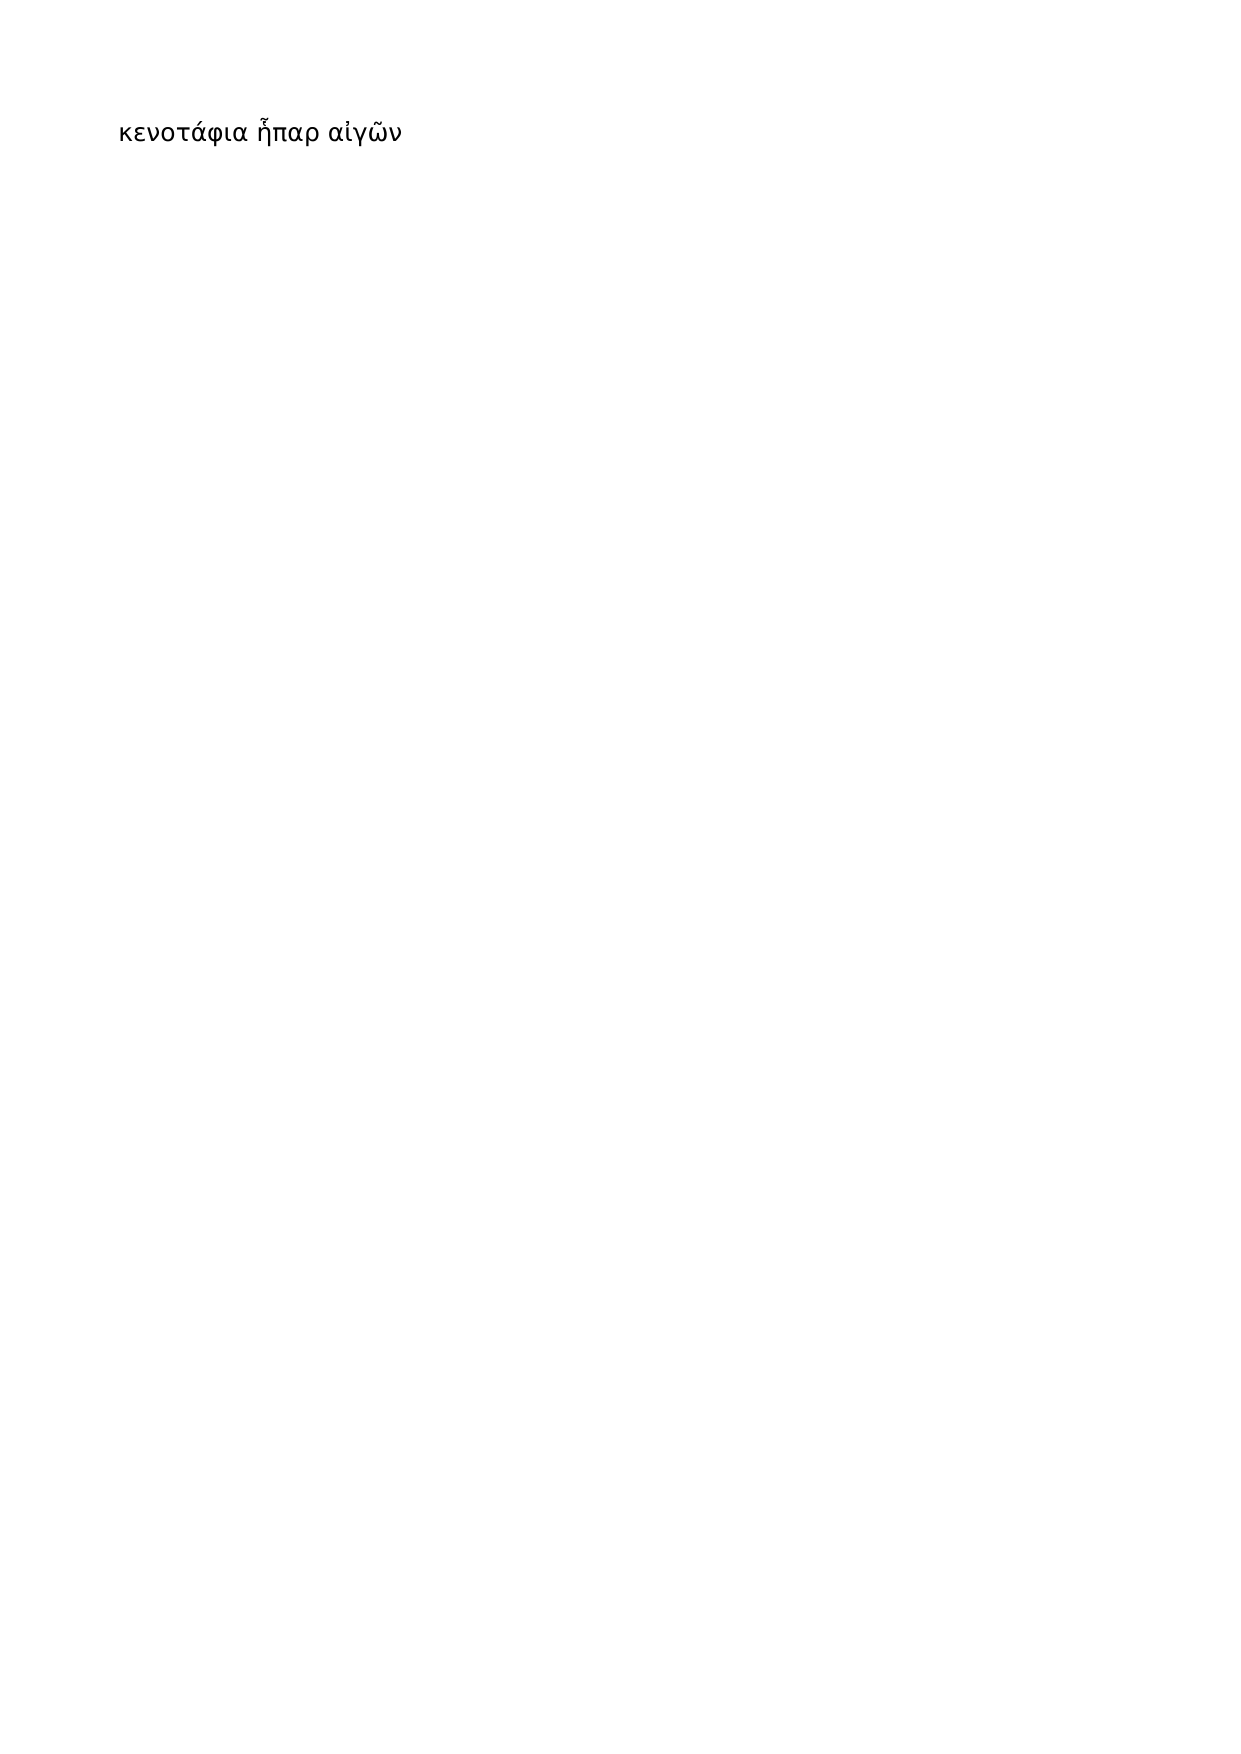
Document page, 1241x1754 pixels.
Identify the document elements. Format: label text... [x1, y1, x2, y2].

text κενοτάφια ἧπαρ αἰγῶν [118, 118, 1122, 147]
